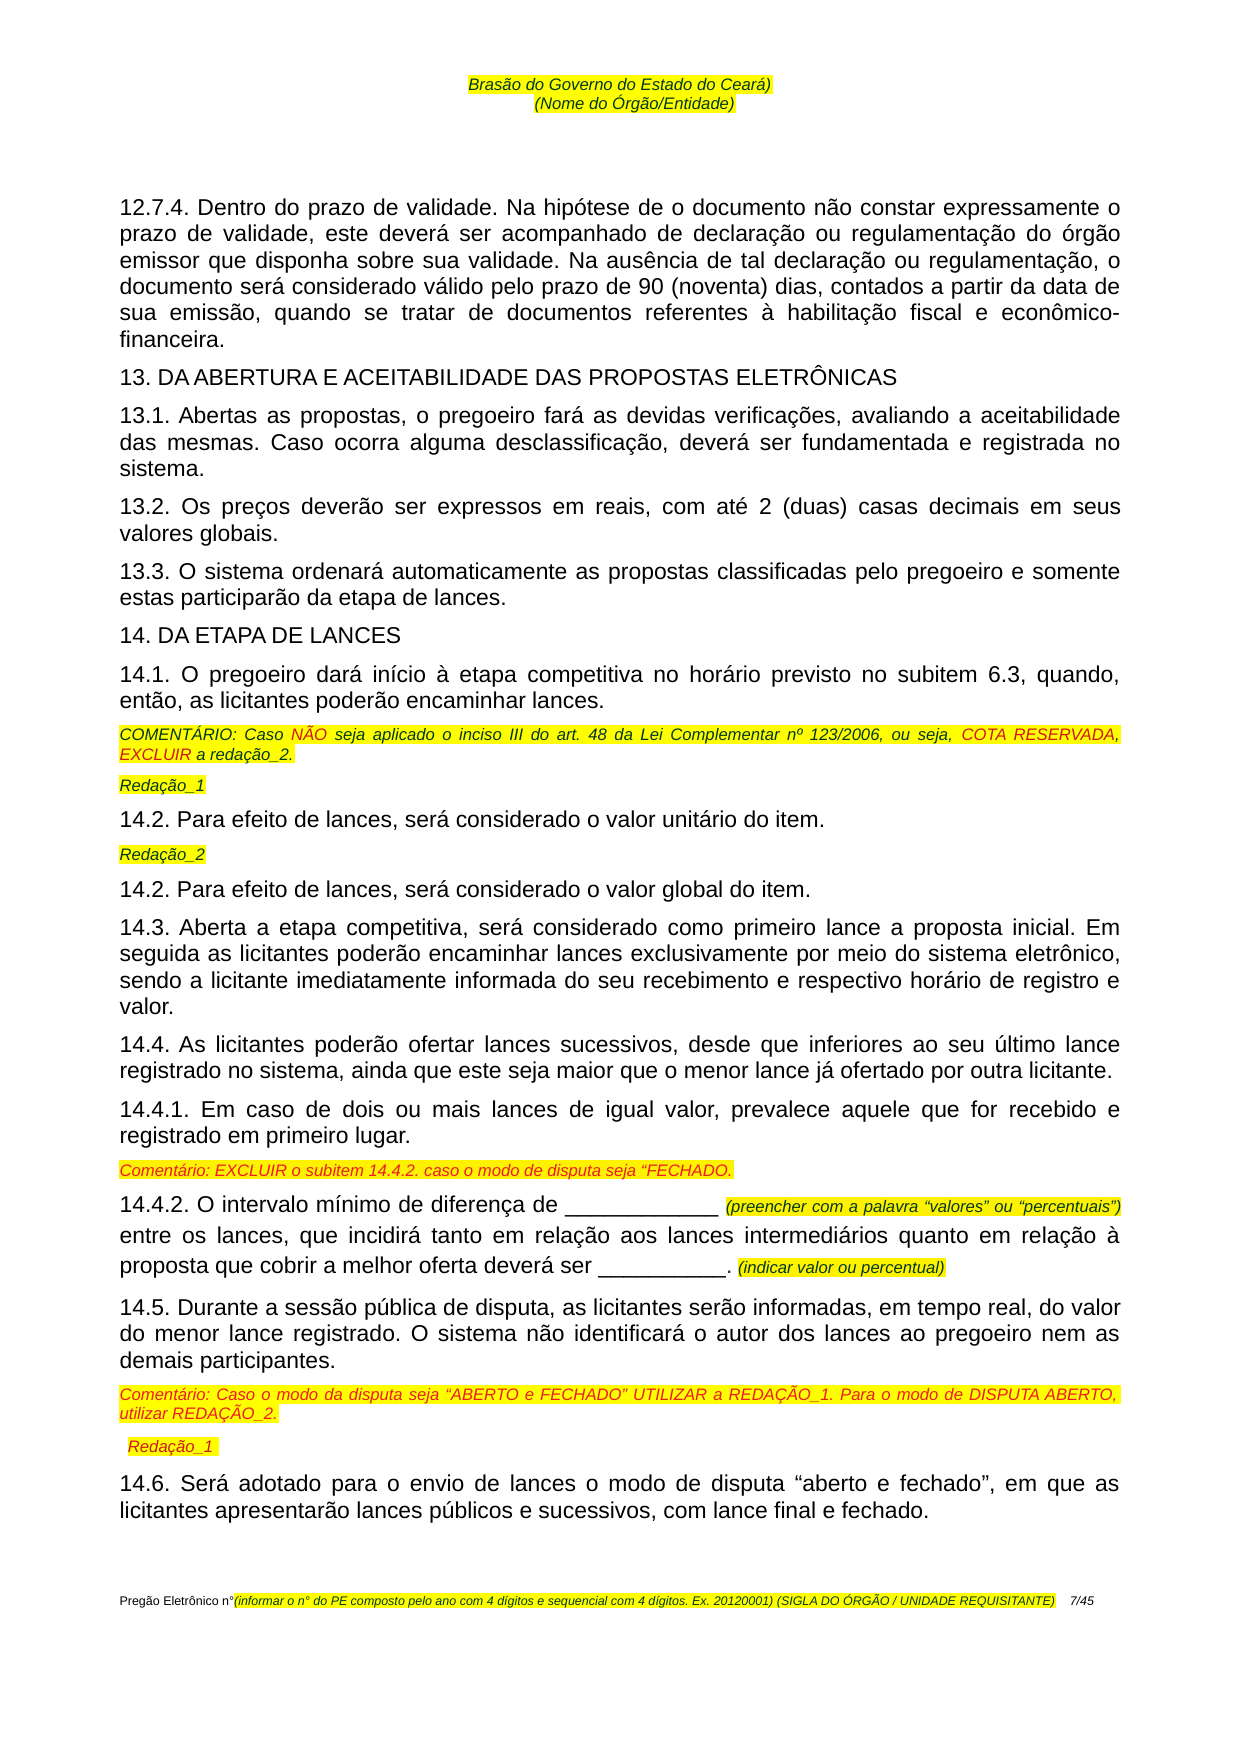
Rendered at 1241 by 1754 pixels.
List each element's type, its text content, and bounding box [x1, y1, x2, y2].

text Redação_1 [119, 775, 1121, 794]
text 14.4. As licitantes poderão ofertar lances sucessivos, desde que inferiores ao seu último lance registrado no sistema, ainda que este seja maior que o menor lance já ofertado por outra licitante. [119, 1031, 1121, 1084]
text 13.3. O sistema ordenará automaticamente as propostas classificadas pelo pregoeiro e somente estas participarão da etapa de lances. [119, 558, 1121, 610]
text 14.5. Durante a sessão pública de disputa, as licitantes serão informadas, em tempo real, do valor do menor lance registrado. O sistema não identificará o autor dos lances ao pregoeiro nem as demais participantes. [119, 1294, 1121, 1373]
text Comentário: EXCLUIR o subitem 14.4.2. caso o modo de disputa seja “FECHADO. [119, 1160, 1121, 1179]
text 14.6. Será adotado para o envio de lances o modo de disputa “aberto e fechado”, em que as licitantes apresentarão lances públicos e sucessivos, com lance final e fechado. [119, 1470, 1121, 1523]
text 14.1. O pregoeiro dará início à etapa competitiva no horário previsto no subitem 6.3, quando, então, as licitantes poderão encaminhar lances. [119, 661, 1121, 713]
list 14.4.2. O intervalo mínimo de diferença de ____________ (preencher com a palavra “valores” ou “percentuais”) entre os lances, que incidirá tanto em relação aos lances intermediários quanto em relação à proposta que cobrir a melhor oferta deverá ser __________. (indicar valor ou percentual) [119, 1191, 1121, 1278]
text 14. DA ETAPA DE LANCES [119, 622, 1121, 649]
text 14.3. Aberta a etapa competitiva, será considerado como primeiro lance a proposta inicial. Em seguida as licitantes poderão encaminhar lances exclusivamente por meio do sistema eletrônico, sendo a licitante imediatamente informada do seu recebimento e respectivo horário de registro e valor. [119, 914, 1121, 1019]
text 14.2. Para efeito de lances, será considerado o valor unitário do item. [119, 806, 1121, 833]
text 12.7.4. Dentro do prazo de validade. Na hipótese de o documento não constar expressamente o prazo de validade, este deverá ser acompanhado de declaração ou regulamentação do órgão emissor que disponha sobre sua validade. Na ausência de tal declaração ou regulamentação, o documento será considerado válido pelo prazo de 90 (noventa) dias, contados a partir da data de sua emissão, quando se tratar de documentos referentes à habilitação fiscal e econômico-financeira. [119, 194, 1121, 352]
text 13.1. Abertas as propostas, o pregoeiro fará as devidas verificações, avaliando a aceitabilidade das mesmas. Caso ocorra alguma desclassificação, deverá ser fundamentada e registrada no sistema. [119, 402, 1121, 481]
text 13. DA ABERTURA E ACEITABILIDADE DAS PROPOSTAS ELETRÔNICAS [119, 364, 1121, 390]
text COMENTÁRIO: Caso NÃO seja aplicado o inciso III do art. 48 da Lei Complementar nº 123/2006, ou seja, COTA RESERVADA, EXCLUIR a redação_2. [119, 725, 1121, 763]
text 13.2. Os preços deverão ser expressos em reais, com até 2 (duas) casas decimais em seus valores globais. [119, 493, 1121, 546]
text Comentário: Caso o modo da disputa seja “ABERTO e FECHADO” UTILIZAR a REDAÇÃO_1. Para o modo de DISPUTA ABERTO, utilizar REDAÇÃO_2. [119, 1385, 1121, 1423]
text Redação_1 [119, 1435, 1121, 1458]
text 14.4.1. Em caso de dois ou mais lances de igual valor, prevalece aquele que for recebido e registrado em primeiro lugar. [119, 1096, 1121, 1148]
text Redação_2 [119, 844, 1121, 864]
text 14.2. Para efeito de lances, será considerado o valor global do item. [119, 876, 1121, 902]
